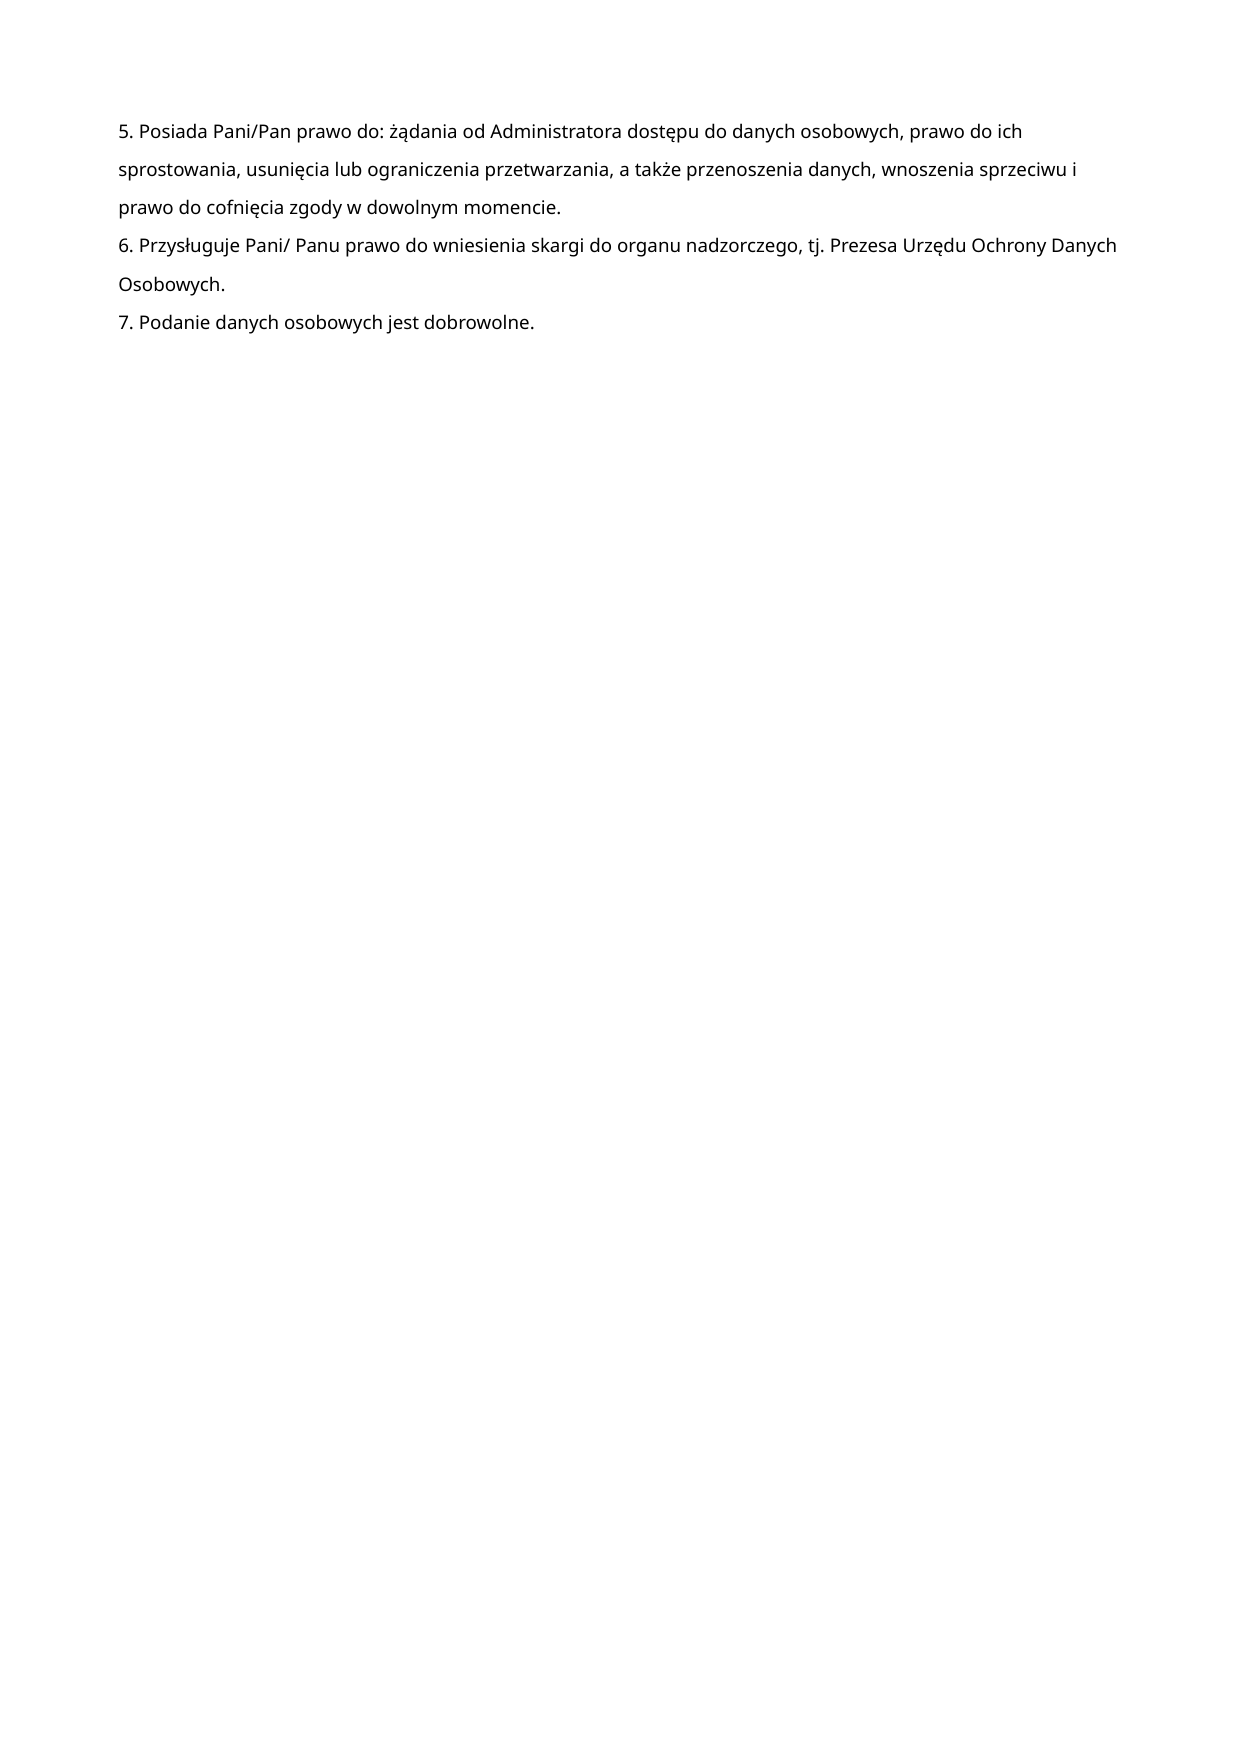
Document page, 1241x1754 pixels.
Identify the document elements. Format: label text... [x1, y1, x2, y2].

text 6. Przysługuje Pani/ Panu prawo do wniesienia skargi do organu nadzorczego, tj. Prezesa Urzędu Ochrony Danych Osobowych. [118, 233, 1122, 297]
text 7. Podanie danych osobowych jest dobrowolne. [118, 309, 1122, 335]
text 5. Posiada Pani/Pan prawo do: żądania od Administratora dostępu do danych osobowych, prawo do ich sprostowania, usunięcia lub ograniczenia przetwarzania, a także przenoszenia danych, wnoszenia sprzeciwu i prawo do cofnięcia zgody w dowolnym momencie. [118, 118, 1122, 220]
